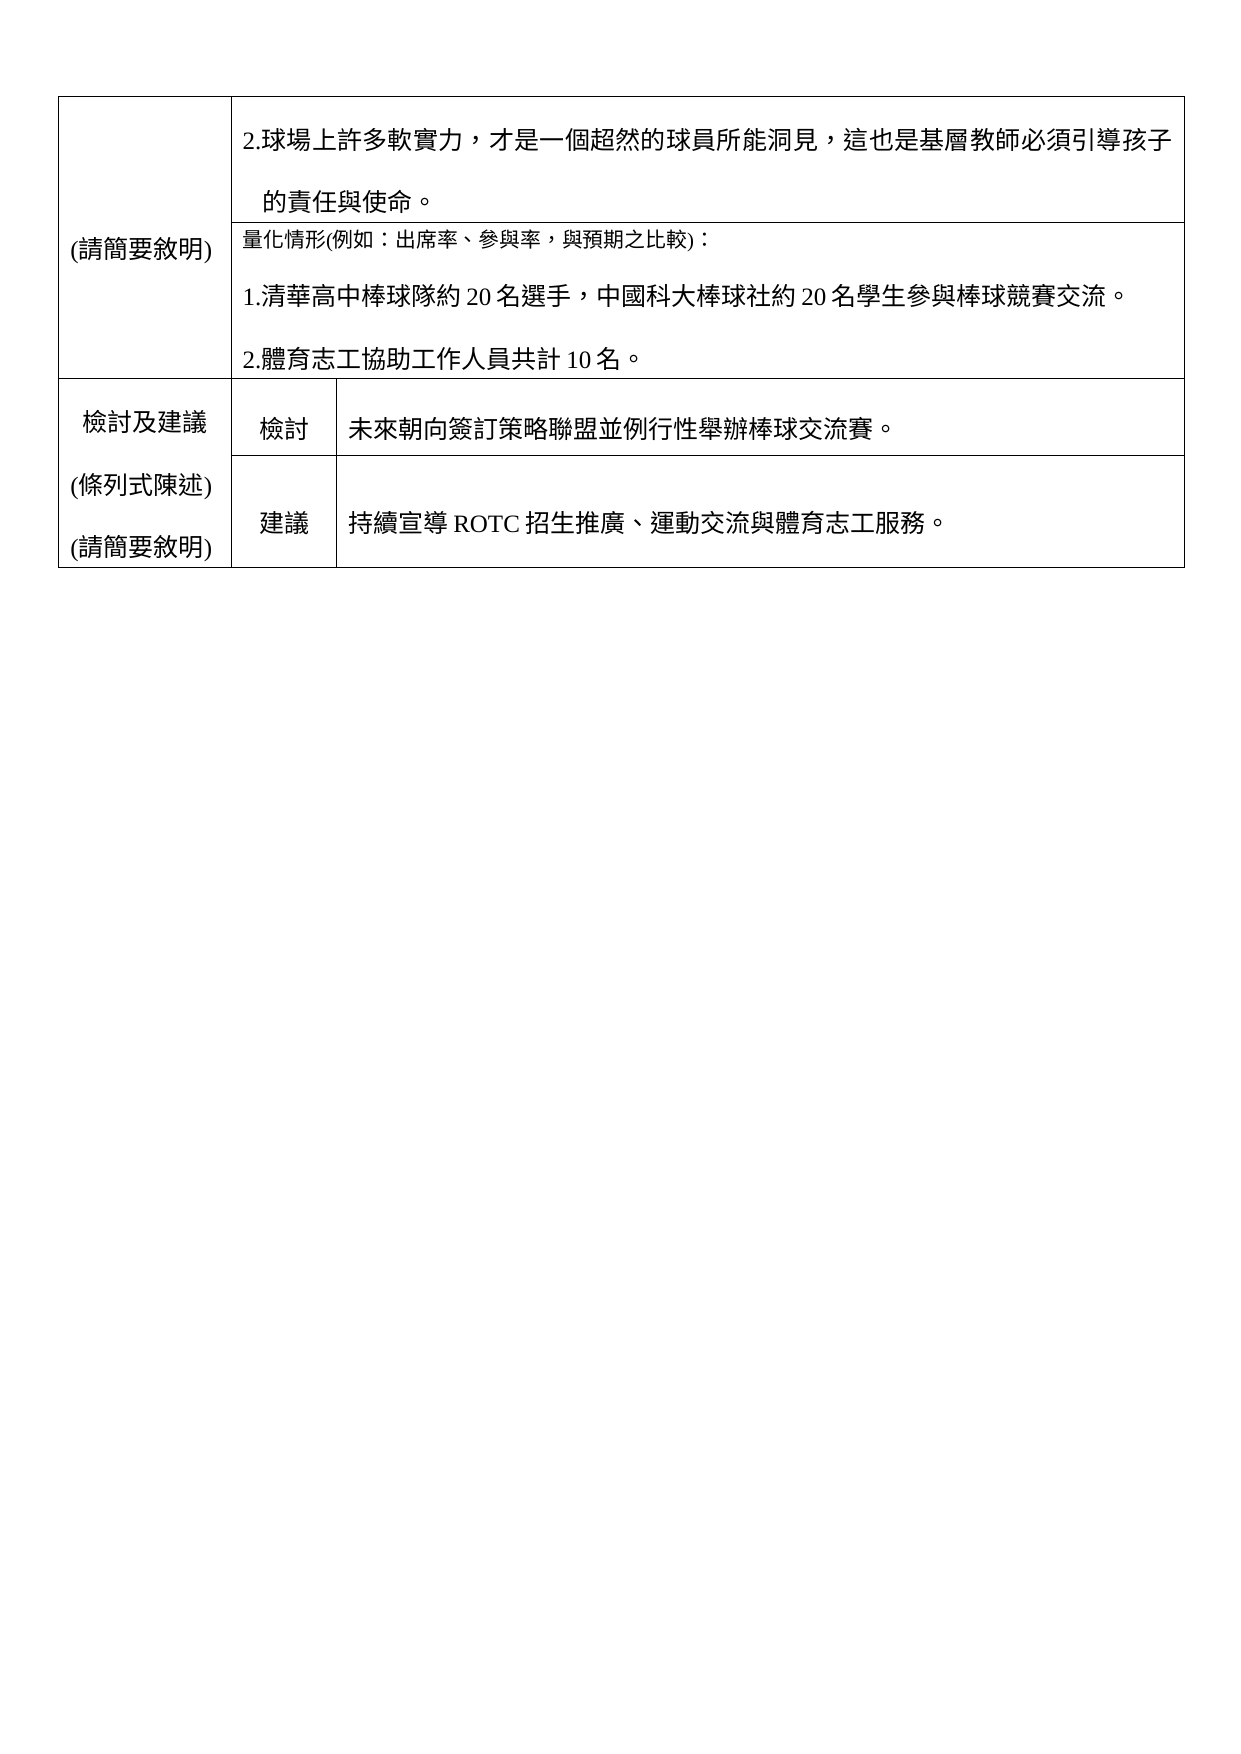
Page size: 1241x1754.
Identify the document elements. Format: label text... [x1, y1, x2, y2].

table_cell 未來朝向簽訂策略聯盟並例行性舉辦棒球交流賽。 [337, 379, 1184, 455]
table_cell 持續宣導ROTC招生推廣、運動交流與體育志工服務。 [337, 456, 1184, 567]
table_cell 檢討及建議 (條列式陳述) (請簡要敘明) [59, 379, 231, 567]
table_cell (請簡要敘明) [59, 97, 231, 378]
table_cell 量化情形(例如：出席率、參與率，與預期之比較)： 1.清華高中棒球隊約20名選手，中國科大棒球社約20名學生參與棒球競賽交流。 2.體育志工協助工作人員共計10名。 [232, 223, 1184, 378]
table_cell 建議 [232, 456, 336, 567]
table_cell 2.球場上許多軟實力，才是一個超然的球員所能洞見，這也是基層教師必須引導孩子的責任與使命。 [232, 97, 1184, 222]
table_cell 檢討 [232, 379, 336, 455]
